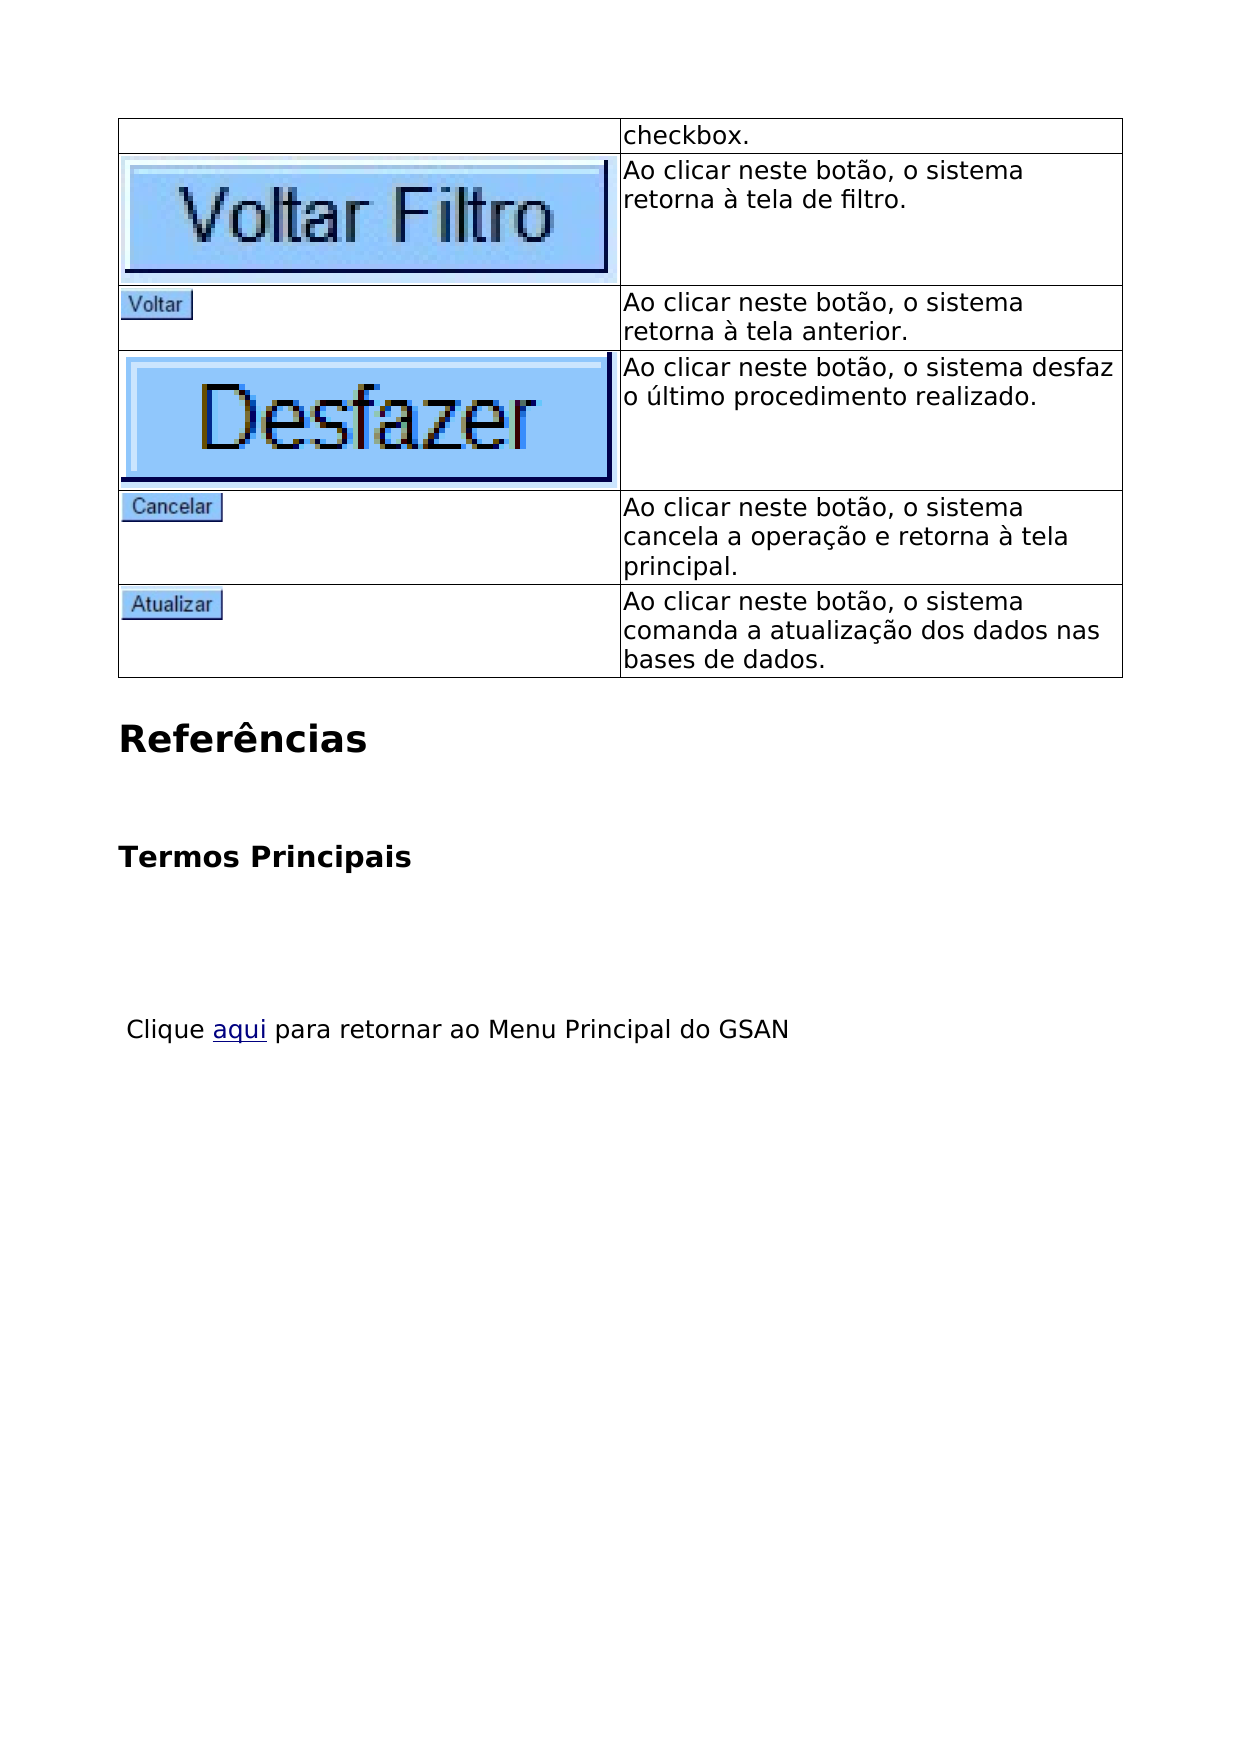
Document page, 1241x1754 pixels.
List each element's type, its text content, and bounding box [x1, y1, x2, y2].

subtitle Referências [118, 717, 1122, 761]
table_cell Ao clicar neste botão, o sistema cancela a operação e retorna à tela principal. [621, 491, 1122, 584]
picture [121, 288, 193, 320]
text Clique aqui para retornar ao Menu Principal do GSAN [118, 928, 1122, 1045]
table_cell Ao clicar neste botão, o sistema desfaz o último procedimento realizado. [621, 351, 1122, 490]
picture [121, 352, 618, 488]
picture [121, 586, 223, 620]
subtitle Termos Principais [118, 840, 1122, 874]
picture [121, 493, 223, 522]
table_cell Ao clicar neste botão, o sistema retorna à tela de filtro. [621, 154, 1122, 285]
table_cell [119, 119, 620, 153]
table_cell [119, 491, 620, 584]
table_cell [119, 585, 620, 677]
table_cell [119, 286, 620, 350]
table_cell Ao clicar neste botão, o sistema retorna à tela anterior. [621, 286, 1122, 350]
table_cell Ao clicar neste botão, o sistema comanda a atualização dos dados nas bases de dados. [621, 585, 1122, 677]
picture [121, 156, 618, 283]
table_cell checkbox. [621, 119, 1122, 153]
